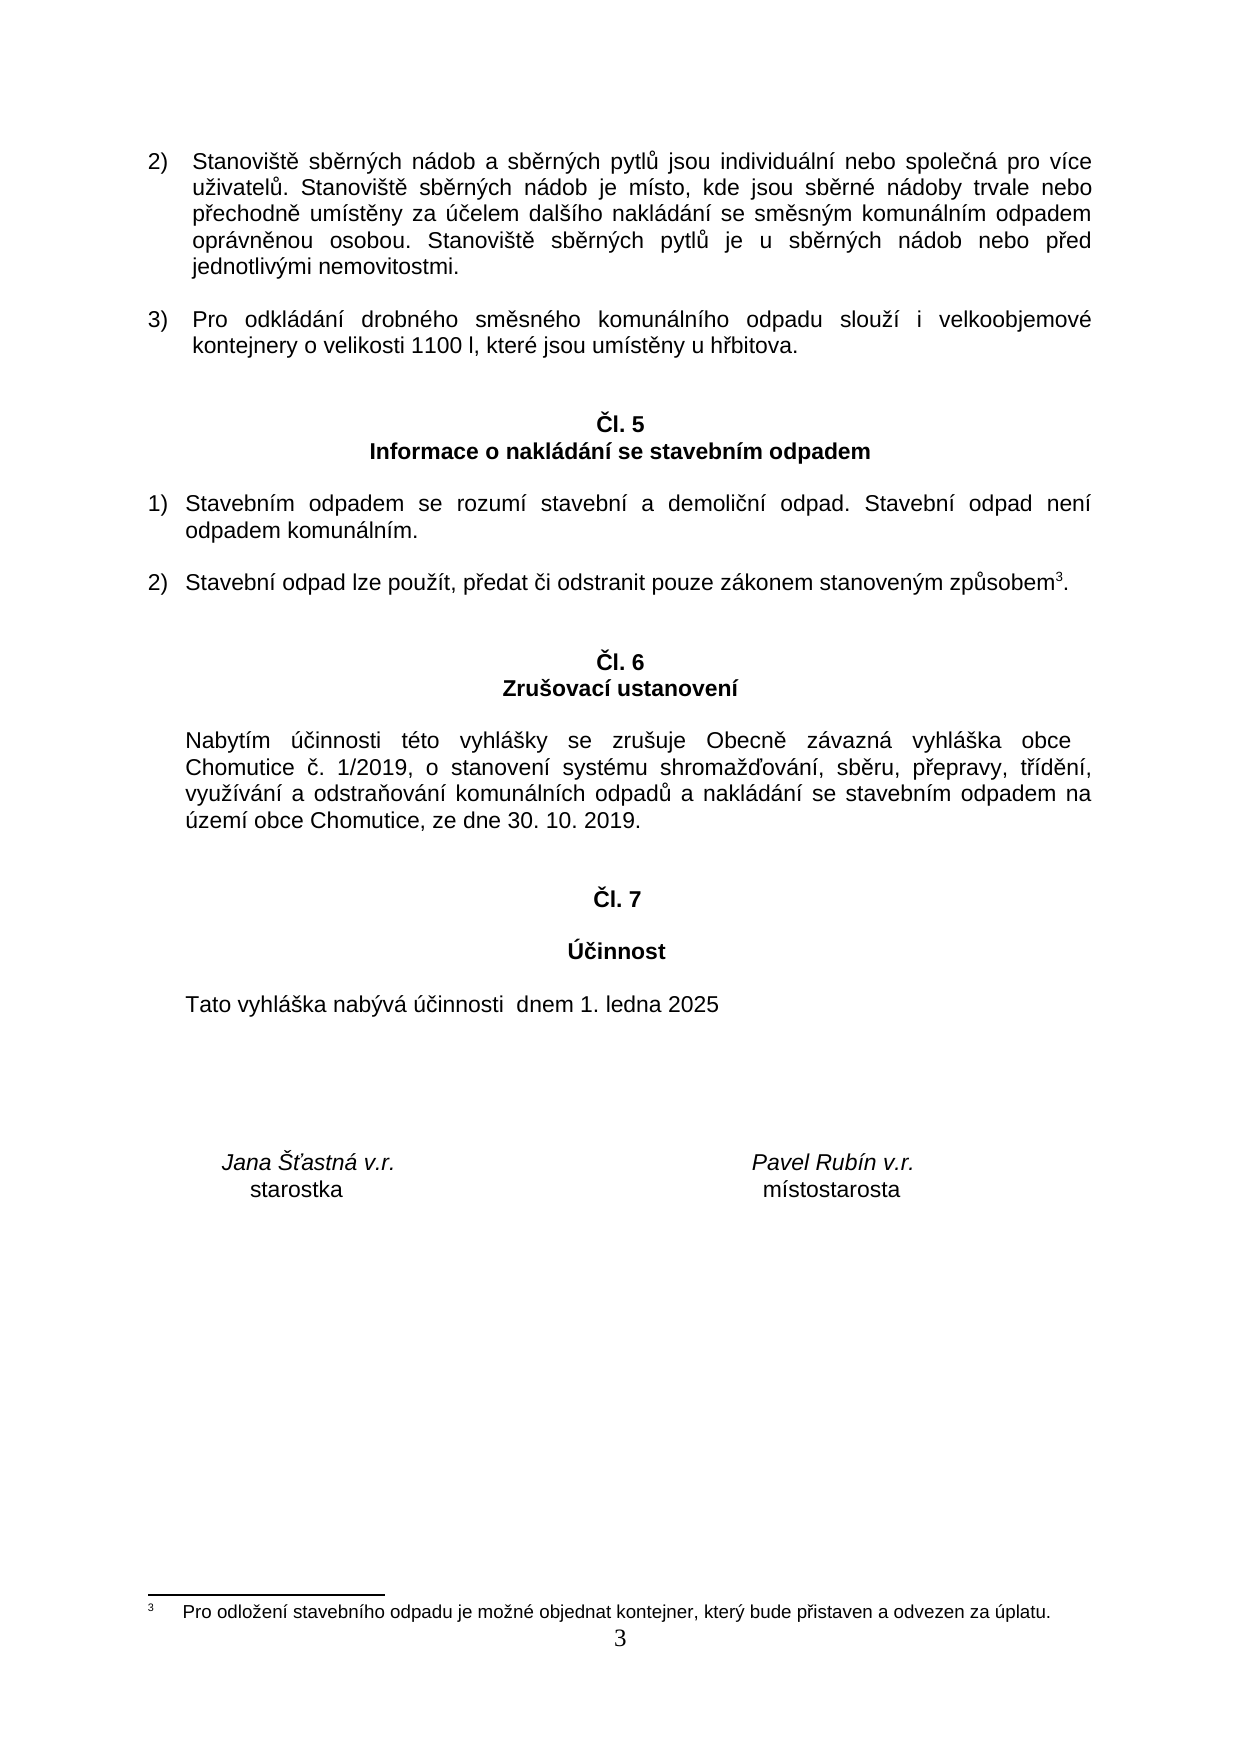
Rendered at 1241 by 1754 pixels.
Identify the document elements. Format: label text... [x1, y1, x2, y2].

list Stavební odpad lze použít, předat či odstranit pouze zákonem stanoveným způsobem. [148, 569, 1092, 596]
text Zrušovací ustanovení [148, 675, 1092, 701]
text Tato vyhláška nabývá účinnosti dnem 1. ledna 2025 [185, 991, 1092, 1017]
text Nabytím účinnosti této vyhlášky se zrušuje Obecně závazná vyhláška obce Chomutice č. 1/2019, o stanovení systému shromažďování, sběru, přepravy, třídění, využívání a odstraňování komunálních odpadů a nakládání se stavebním odpadem na území obce Chomutice, ze dne 30. 10. 2019. [185, 727, 1092, 833]
list Pro odkládání drobného směsného komunálního odpadu slouží i velkoobjemové kontejnery o velikosti 1100 l, které jsou umístěny u hřbitova. [148, 306, 1092, 358]
list Stavebním odpadem se rozumí stavební a demoliční odpad. Stavební odpad není odpadem komunálním. [148, 490, 1092, 543]
text Čl. 5 [148, 411, 1092, 438]
text Informace o nakládání se stavebním odpadem [148, 438, 1092, 464]
list Stanoviště sběrných nádob a sběrných pytlů jsou individuální nebo společná pro více uživatelů. Stanoviště sběrných nádob je místo, kde jsou sběrné nádoby trvale nebo přechodně umístěny za účelem dalšího nakládání se směsným komunálním odpadem oprávněnou osobou. Stanoviště sběrných pytlů je u sběrných nádob nebo před jednotlivými nemovitostmi. [148, 148, 1092, 279]
text Účinnost [185, 938, 1092, 965]
list Pro odložení stavebního odpadu je možné objednat kontejner, který bude přistaven a odvezen za úplatu. [148, 1601, 1092, 1623]
text Čl. 7 [185, 886, 1092, 912]
text Čl. 6 [148, 648, 1092, 675]
text starostka místostarosta [148, 1176, 1092, 1202]
text Jana Šťastná v.r. Pavel Rubín v.r. [148, 1149, 1092, 1176]
